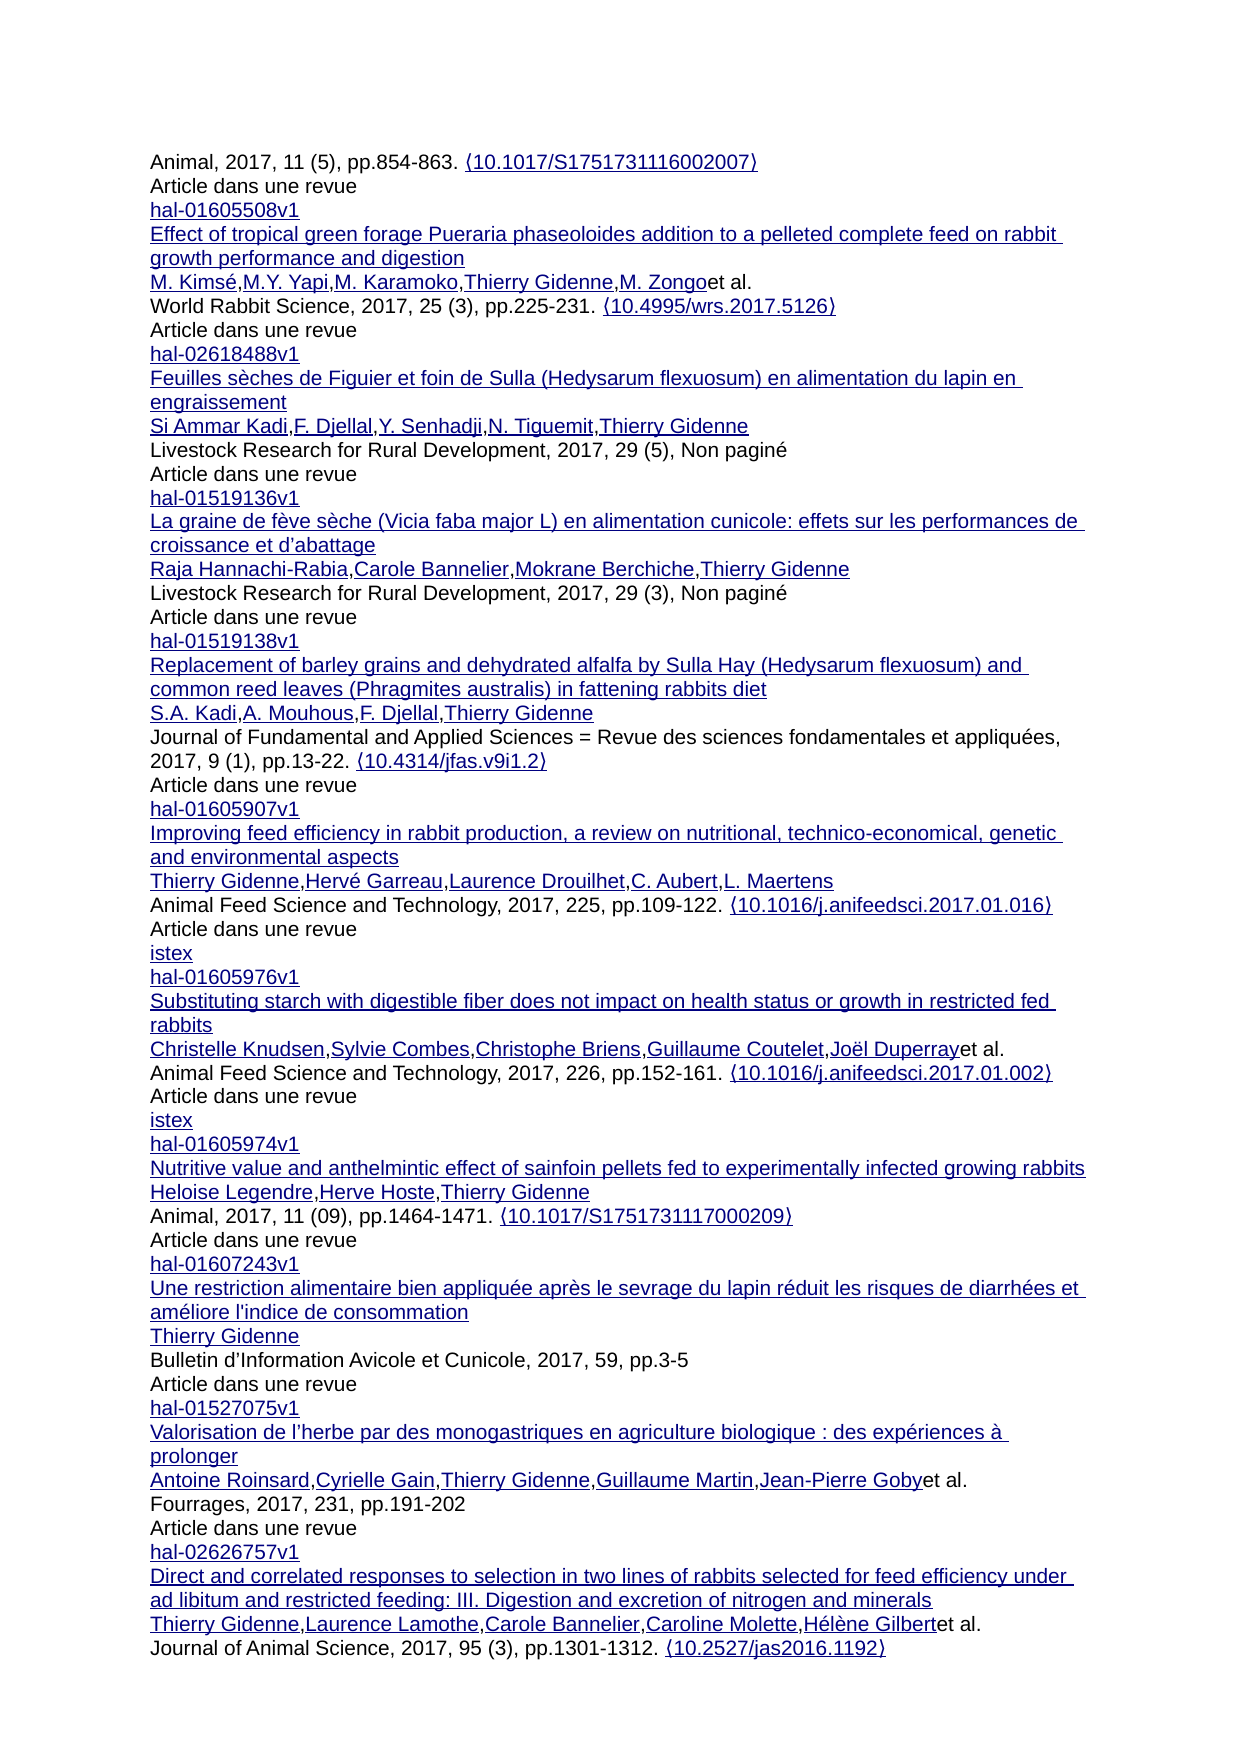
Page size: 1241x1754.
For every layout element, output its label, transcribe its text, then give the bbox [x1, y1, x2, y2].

table_cell Valorisation de l’herbe par des monogastriques en agriculture biologique : des expériences à prolonger Antoine Roinsard,Cyrielle Gain,Thierry Gidenne,Guillaume Martin,Jean-Pierre Gobyet al. Fourrages, 2017, 231, pp.191-202 Article dans une revue hal-02626757v1 [150, 1420, 1090, 1563]
table_cell Effect of tropical green forage Pueraria phaseoloides addition to a pelleted complete feed on rabbit growth performance and digestion M. Kimsé,M.Y. Yapi,M. Karamoko,Thierry Gidenne,M. Zongoet al. World Rabbit Science, 2017, 25 (3), pp.225-231. ⟨10.4995/wrs.2017.5126⟩ Article dans une revue hal-02618488v1 [150, 222, 1090, 366]
table_cell Replacement of barley grains and dehydrated alfalfa by Sulla Hay (Hedysarum flexuosum) and common reed leaves (Phragmites australis) in fattening rabbits diet S.A. Kadi,A. Mouhous,F. Djellal,Thierry Gidenne Journal of Fundamental and Applied Sciences = Revue des sciences fondamentales et appliquées, 2017, 9 (1), pp.13-22. ⟨10.4314/jfas.v9i1.2⟩ Article dans une revue hal-01605907v1 [150, 653, 1090, 821]
table_cell Animal, 2017, 11 (5), pp.854-863. ⟨10.1017/S1751731116002007⟩ Article dans une revue hal-01605508v1 [150, 150, 1090, 222]
table_cell La graine de fève sèche (Vicia faba major L) en alimentation cunicole: effets sur les performances de croissance et d’abattage Raja Hannachi-Rabia,Carole Bannelier,Mokrane Berchiche,Thierry Gidenne Livestock Research for Rural Development, 2017, 29 (3), Non paginé Article dans une revue hal-01519138v1 [150, 509, 1090, 653]
table_cell Feuilles sèches de Figuier et foin de Sulla (Hedysarum flexuosum) en alimentation du lapin en engraissement Si Ammar Kadi,F. Djellal,Y. Senhadji,N. Tiguemit,Thierry Gidenne Livestock Research for Rural Development, 2017, 29 (5), Non paginé Article dans une revue hal-01519136v1 [150, 366, 1090, 509]
table_cell Substituting starch with digestible fiber does not impact on health status or growth in restricted fed rabbits Christelle Knudsen,Sylvie Combes,Christophe Briens,Guillaume Coutelet,Joël Duperrayet al. Animal Feed Science and Technology, 2017, 226, pp.152-161. ⟨10.1016/j.anifeedsci.2017.01.002⟩ Article dans une revue istex hal-01605974v1 [150, 989, 1090, 1156]
table_cell Nutritive value and anthelmintic effect of sainfoin pellets fed to experimentally infected growing rabbits Heloise Legendre,Herve Hoste,Thierry Gidenne Animal, 2017, 11 (09), pp.1464-1471. ⟨10.1017/S1751731117000209⟩ Article dans une revue hal-01607243v1 [150, 1156, 1090, 1276]
table_cell Improving feed efficiency in rabbit production, a review on nutritional, technico-economical, genetic and environmental aspects Thierry Gidenne,Hervé Garreau,Laurence Drouilhet,C. Aubert,L. Maertens Animal Feed Science and Technology, 2017, 225, pp.109-122. ⟨10.1016/j.anifeedsci.2017.01.016⟩ Article dans une revue istex hal-01605976v1 [150, 821, 1090, 988]
table_cell Une restriction alimentaire bien appliquée après le sevrage du lapin réduit les risques de diarrhées et améliore l'indice de consommation Thierry Gidenne Bulletin d’Information Avicole et Cunicole, 2017, 59, pp.3-5 Article dans une revue hal-01527075v1 [150, 1276, 1090, 1420]
table_cell Direct and correlated responses to selection in two lines of rabbits selected for feed efficiency under ad libitum and restricted feeding: III. Digestion and excretion of nitrogen and minerals Thierry Gidenne,Laurence Lamothe,Carole Bannelier,Caroline Molette,Hélène Gilbertet al. Journal of Animal Science, 2017, 95 (3), pp.1301-1312. ⟨10.2527/jas2016.1192⟩ [150, 1564, 1090, 1659]
